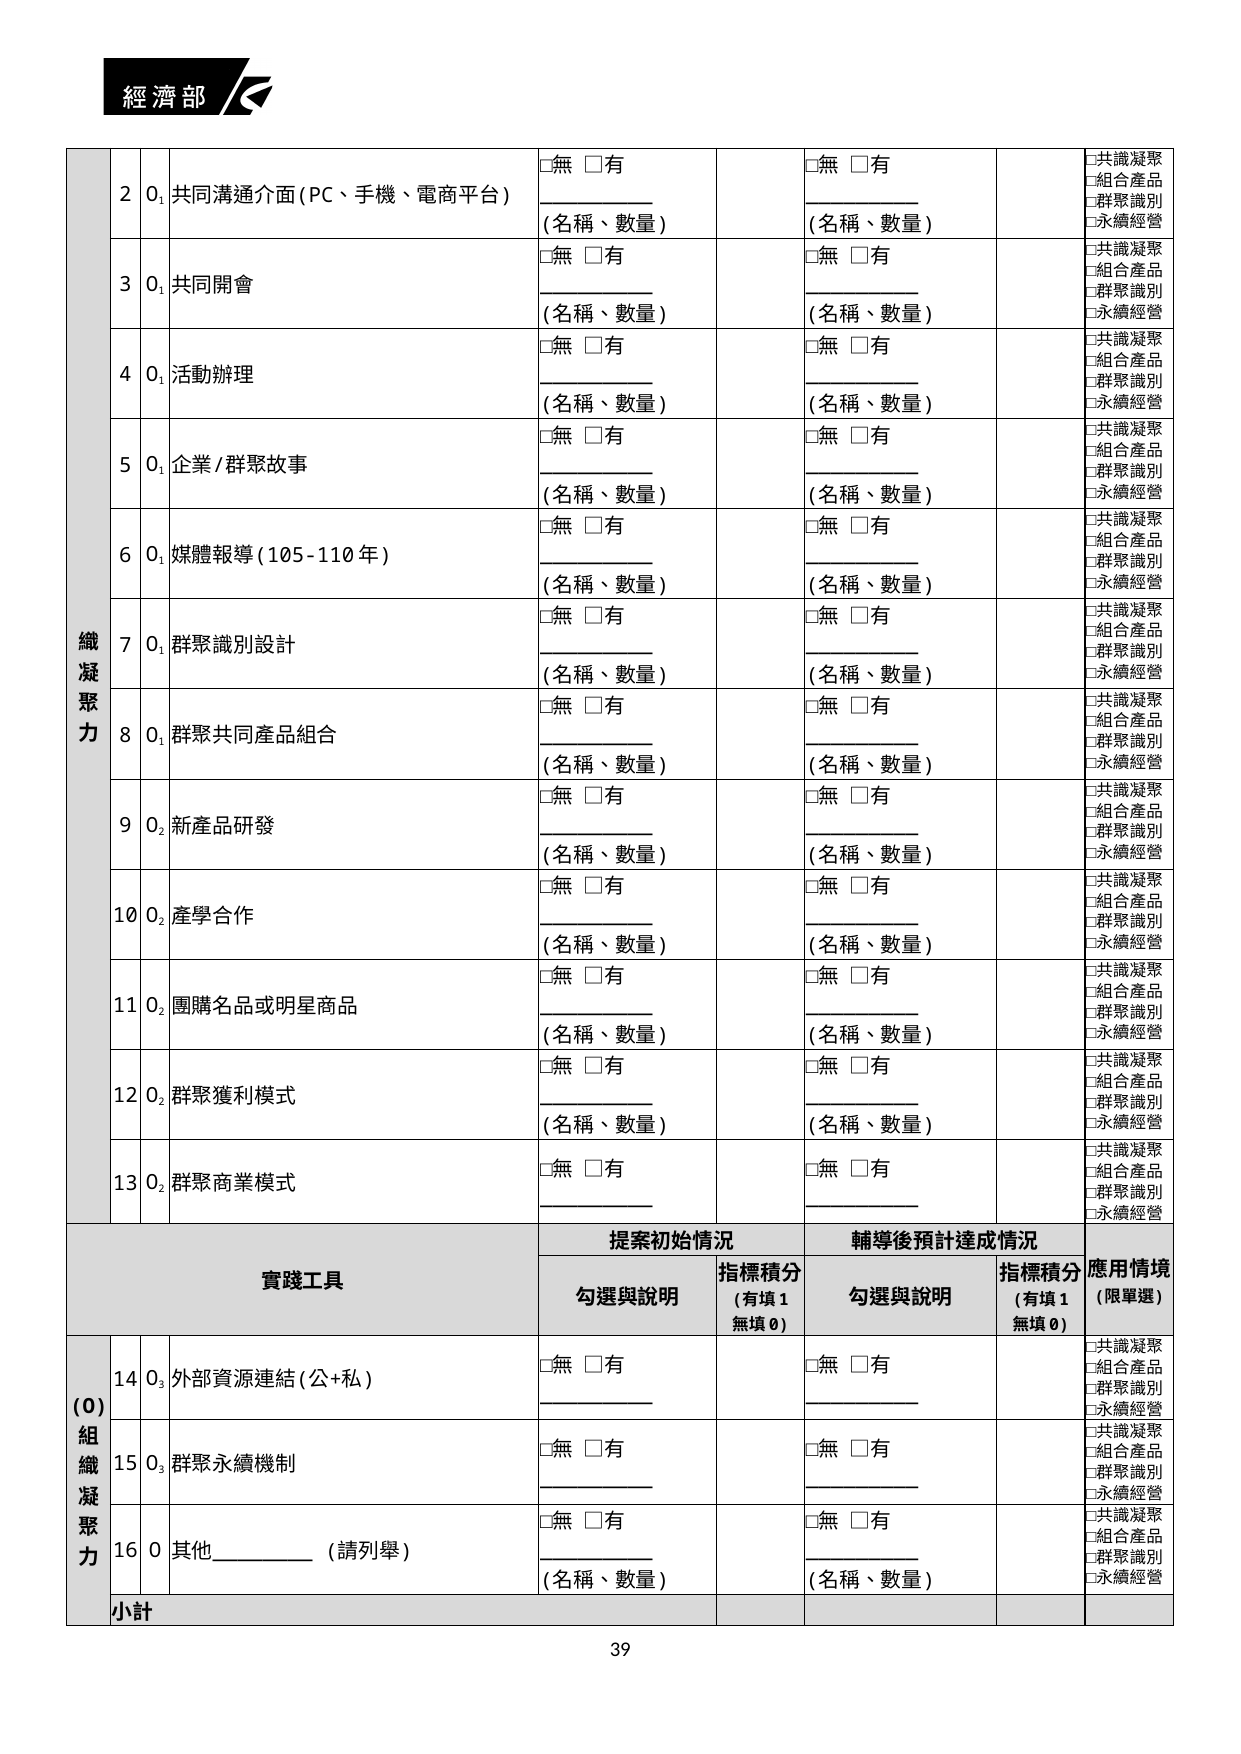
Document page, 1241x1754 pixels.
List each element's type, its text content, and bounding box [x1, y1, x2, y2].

table_cell [997, 870, 1084, 959]
table_cell □無 □有 _________ (名稱、數量) [539, 689, 716, 778]
table_cell □無 □有 _________ (名稱、數量) [539, 599, 716, 688]
table_cell 16 [111, 1505, 140, 1594]
table_cell [717, 1336, 804, 1419]
table_cell 11 [111, 960, 140, 1049]
table_cell O [141, 1505, 169, 1594]
table_cell [1086, 1595, 1173, 1625]
table_cell 織凝聚力 [67, 149, 110, 1223]
table_cell O2 [141, 780, 169, 868]
table_cell [997, 1050, 1084, 1139]
table_cell [717, 1595, 804, 1625]
table_cell [997, 689, 1084, 778]
table_cell 12 [111, 1050, 140, 1139]
table_cell [997, 149, 1084, 238]
table_cell □無 □有 _________ (名稱、數量) [805, 960, 996, 1049]
table_cell 7 [111, 599, 140, 688]
table_cell □無 □有 _________ (名稱、數量) [805, 509, 996, 598]
table_cell □無 □有 _________ [539, 1140, 716, 1223]
table_cell □無 □有 _________ (名稱、數量) [539, 960, 716, 1049]
table_cell □共識凝聚 □組合產品 □群聚識別 □永續經營 [1086, 239, 1173, 328]
table_cell [997, 1140, 1084, 1223]
table_cell □無 □有 _________ (名稱、數量) [805, 329, 996, 418]
table_cell 15 [111, 1420, 140, 1504]
table_cell 其他________ (請列舉) [170, 1505, 538, 1594]
table_cell 13 [111, 1140, 140, 1223]
table_cell □無 □有 _________ (名稱、數量) [805, 419, 996, 508]
table_cell □無 □有 _________ (名稱、數量) [805, 689, 996, 778]
table_cell O1 [141, 689, 169, 778]
table_cell [997, 780, 1084, 868]
table_cell [805, 1595, 996, 1625]
table_cell [717, 1140, 804, 1223]
table_cell 8 [111, 689, 140, 778]
table_cell 群聚識別設計 [170, 599, 538, 688]
table_cell [717, 599, 804, 688]
table_cell 企業/群聚故事 [170, 419, 538, 508]
table_cell [717, 1420, 804, 1504]
table_cell □共識凝聚 □組合產品 □群聚識別 □永續經營 [1086, 419, 1173, 508]
table_cell [717, 509, 804, 598]
table_cell □共識凝聚 □組合產品 □群聚識別 □永續經營 [1086, 1505, 1173, 1594]
table_cell 提案初始情況 [539, 1224, 804, 1255]
table_cell 勾選與說明 [539, 1256, 716, 1335]
table_cell 群聚獲利模式 [170, 1050, 538, 1139]
table_cell □共識凝聚 □組合產品 □群聚識別 □永續經營 [1086, 149, 1173, 238]
table_cell 活動辦理 [170, 329, 538, 418]
table_cell □無 □有 _________ (名稱、數量) [539, 1505, 716, 1594]
table_cell O1 [141, 329, 169, 418]
table_cell □共識凝聚 □組合產品 □群聚識別 □永續經營 [1086, 1140, 1173, 1223]
table_cell □共識凝聚 □組合產品 □群聚識別 □永續經營 [1086, 329, 1173, 418]
table_cell □共識凝聚 □組合產品 □群聚識別 □永續經營 [1086, 870, 1173, 959]
table_cell O3 [141, 1336, 169, 1419]
table_cell [717, 689, 804, 778]
table_cell 5 [111, 419, 140, 508]
table_cell 實踐工具 [67, 1224, 538, 1335]
table_cell [997, 1595, 1084, 1625]
table_cell [997, 1505, 1084, 1594]
table_cell [997, 239, 1084, 328]
table_cell □共識凝聚 □組合產品 □群聚識別 □永續經營 [1086, 689, 1173, 778]
table_cell □無 □有 _________ [805, 1140, 996, 1223]
table_cell □無 □有 _________ [805, 1420, 996, 1504]
table_cell □無 □有 _________ (名稱、數量) [539, 780, 716, 868]
table_cell [997, 419, 1084, 508]
table_cell 勾選與說明 [805, 1256, 996, 1335]
table_cell □無 □有 _________ (名稱、數量) [539, 1050, 716, 1139]
table_cell □無 □有 _________ (名稱、數量) [805, 149, 996, 238]
table_cell 14 [111, 1336, 140, 1419]
table_cell 9 [111, 780, 140, 868]
table_cell □無 □有 _________ (名稱、數量) [539, 149, 716, 238]
table_cell [997, 1336, 1084, 1419]
table_cell □無 □有 _________ [539, 1336, 716, 1419]
table_cell 產學合作 [170, 870, 538, 959]
table_cell □無 □有 _________ (名稱、數量) [805, 1050, 996, 1139]
table_cell O2 [141, 960, 169, 1049]
table_cell □無 □有 _________ (名稱、數量) [805, 1505, 996, 1594]
table_cell □共識凝聚 □組合產品 □群聚識別 □永續經營 [1086, 509, 1173, 598]
table_cell O1 [141, 509, 169, 598]
table_cell 群聚商業模式 [170, 1140, 538, 1223]
table_cell O3 [141, 1420, 169, 1504]
table_cell [717, 149, 804, 238]
table_cell 小計 [111, 1595, 716, 1625]
table_cell □共識凝聚 □組合產品 □群聚識別 □永續經營 [1086, 599, 1173, 688]
table_cell □共識凝聚 □組合產品 □群聚識別 □永續經營 [1086, 1420, 1173, 1504]
table_cell □共識凝聚 □組合產品 □群聚識別 □永續經營 [1086, 780, 1173, 868]
table_cell O2 [141, 870, 169, 959]
table_cell □無 □有 _________ (名稱、數量) [805, 870, 996, 959]
table_cell [997, 960, 1084, 1049]
table_cell 指標積分 (有填1 無填0) [997, 1256, 1084, 1335]
table_cell 群聚共同產品組合 [170, 689, 538, 778]
table_cell 6 [111, 509, 140, 598]
table_cell O1 [141, 599, 169, 688]
table_cell (O)組織凝聚力 [67, 1336, 110, 1625]
table_cell □無 □有 _________ (名稱、數量) [805, 239, 996, 328]
table_cell O1 [141, 239, 169, 328]
table_cell [997, 509, 1084, 598]
table_cell 10 [111, 870, 140, 959]
table_cell [717, 960, 804, 1049]
table_cell 應用情境 (限單選) [1086, 1224, 1173, 1335]
table_cell [717, 1505, 804, 1594]
table_cell [717, 419, 804, 508]
table_cell [997, 599, 1084, 688]
table_cell □無 □有 _________ (名稱、數量) [805, 780, 996, 868]
table_cell □共識凝聚 □組合產品 □群聚識別 □永續經營 [1086, 1336, 1173, 1419]
table_cell 團購名品或明星商品 [170, 960, 538, 1049]
table_cell [997, 1420, 1084, 1504]
table_cell O2 [141, 1050, 169, 1139]
table_cell [717, 239, 804, 328]
table_cell □無 □有 _________ (名稱、數量) [539, 329, 716, 418]
table_cell □無 □有 _________ (名稱、數量) [539, 509, 716, 598]
table_cell □無 □有 _________ [539, 1420, 716, 1504]
table_cell [717, 870, 804, 959]
table_cell 群聚永續機制 [170, 1420, 538, 1504]
table_cell □共識凝聚 □組合產品 □群聚識別 □永續經營 [1086, 1050, 1173, 1139]
table_cell [717, 329, 804, 418]
table_cell □無 □有 _________ (名稱、數量) [539, 419, 716, 508]
table_cell O1 [141, 419, 169, 508]
table_cell 共同溝通介面(PC、手機、電商平台) [170, 149, 538, 238]
table_cell O2 [141, 1140, 169, 1223]
table_cell 4 [111, 329, 140, 418]
table_cell □無 □有 _________ (名稱、數量) [539, 239, 716, 328]
table_cell O1 [141, 149, 169, 238]
table_cell □無 □有 _________ [805, 1336, 996, 1419]
table_cell 共同開會 [170, 239, 538, 328]
table_cell 外部資源連結(公+私) [170, 1336, 538, 1419]
table_cell 指標積分 (有填1 無填0) [717, 1256, 804, 1335]
table_cell 新產品研發 [170, 780, 538, 868]
table_cell [997, 329, 1084, 418]
table_cell □無 □有 _________ (名稱、數量) [539, 870, 716, 959]
table_cell 媒體報導(105-110年) [170, 509, 538, 598]
table_cell 3 [111, 239, 140, 328]
table_cell □無 □有 _________ (名稱、數量) [805, 599, 996, 688]
table_cell □共識凝聚 □組合產品 □群聚識別 □永續經營 [1086, 960, 1173, 1049]
table_cell [717, 1050, 804, 1139]
table_cell [717, 780, 804, 868]
table_cell 輔導後預計達成情況 [805, 1224, 1084, 1255]
table_cell 2 [111, 149, 140, 238]
